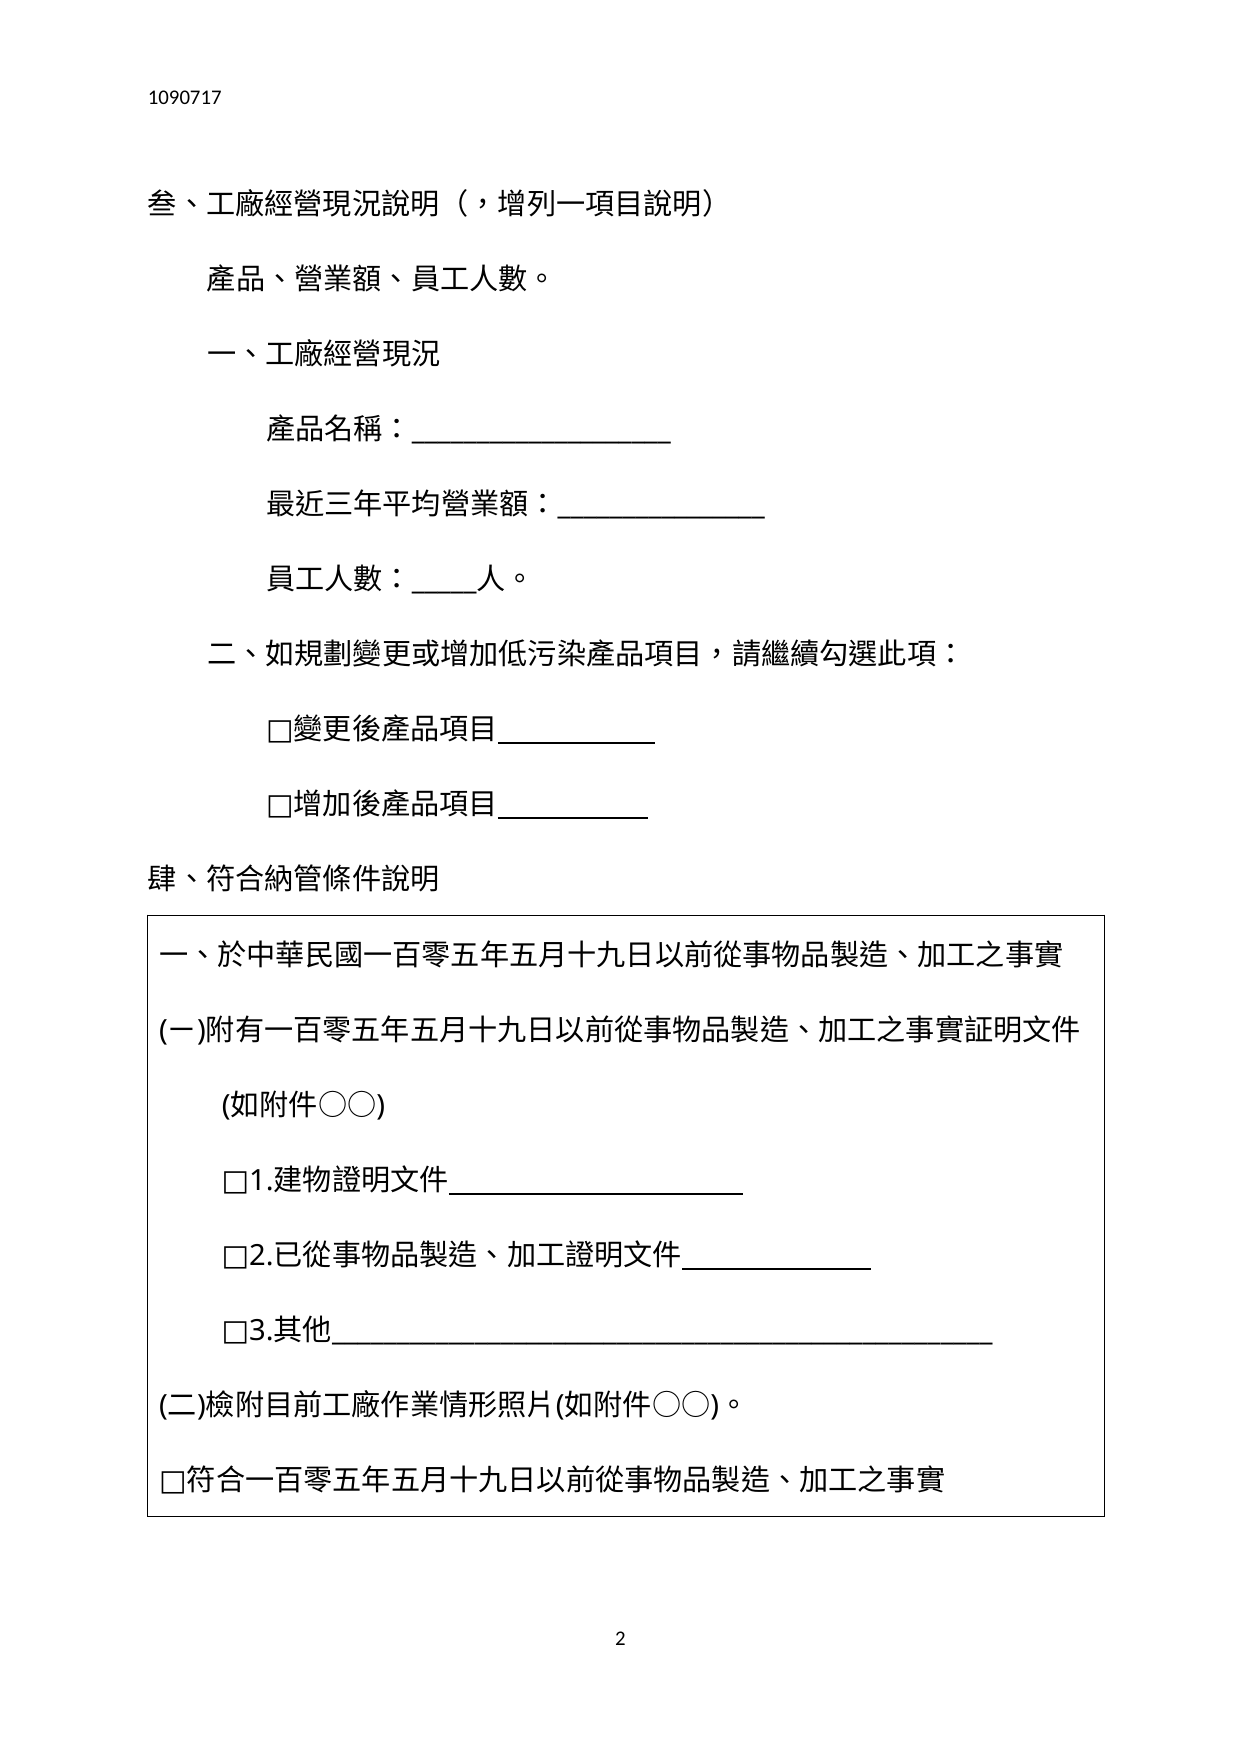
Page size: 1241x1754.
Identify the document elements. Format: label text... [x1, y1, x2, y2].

text □變更後產品項目 [266, 689, 1092, 764]
table_header 一、於中華民國一百零五年五月十九日以前從事物品製造、加工之事實 (ㄧ)附有一百零五年五月十九日以前從事物品製造、加工之事實証明文件(如附件○○) □1.建物證明文件 □2.已從事物品製造、加工證明文件 □3.其他___________________________________________________ (二)檢附目前工廠作業情形照片(如附件○○)。 □符合一百零五年五月十九日以前從事物品製造、加工之事實 [148, 916, 1104, 1516]
text 叁、工廠經營現況說明（，增列一項目說明） [148, 164, 1092, 239]
text 產品、營業額、員工人數。 [207, 239, 1092, 314]
text 二、如規劃變更或增加低污染產品項目，請繼續勾選此項： [207, 614, 1092, 689]
text □增加後產品項目 [266, 764, 1092, 839]
text 肆、符合納管條件說明 [148, 839, 1092, 914]
text 產品名稱：____________________ [266, 389, 1092, 464]
text 一、工廠經營現況 [207, 314, 1092, 389]
text 員工人數：_____人。 [266, 539, 1092, 614]
text 最近三年平均營業額：________________ [266, 464, 1092, 539]
